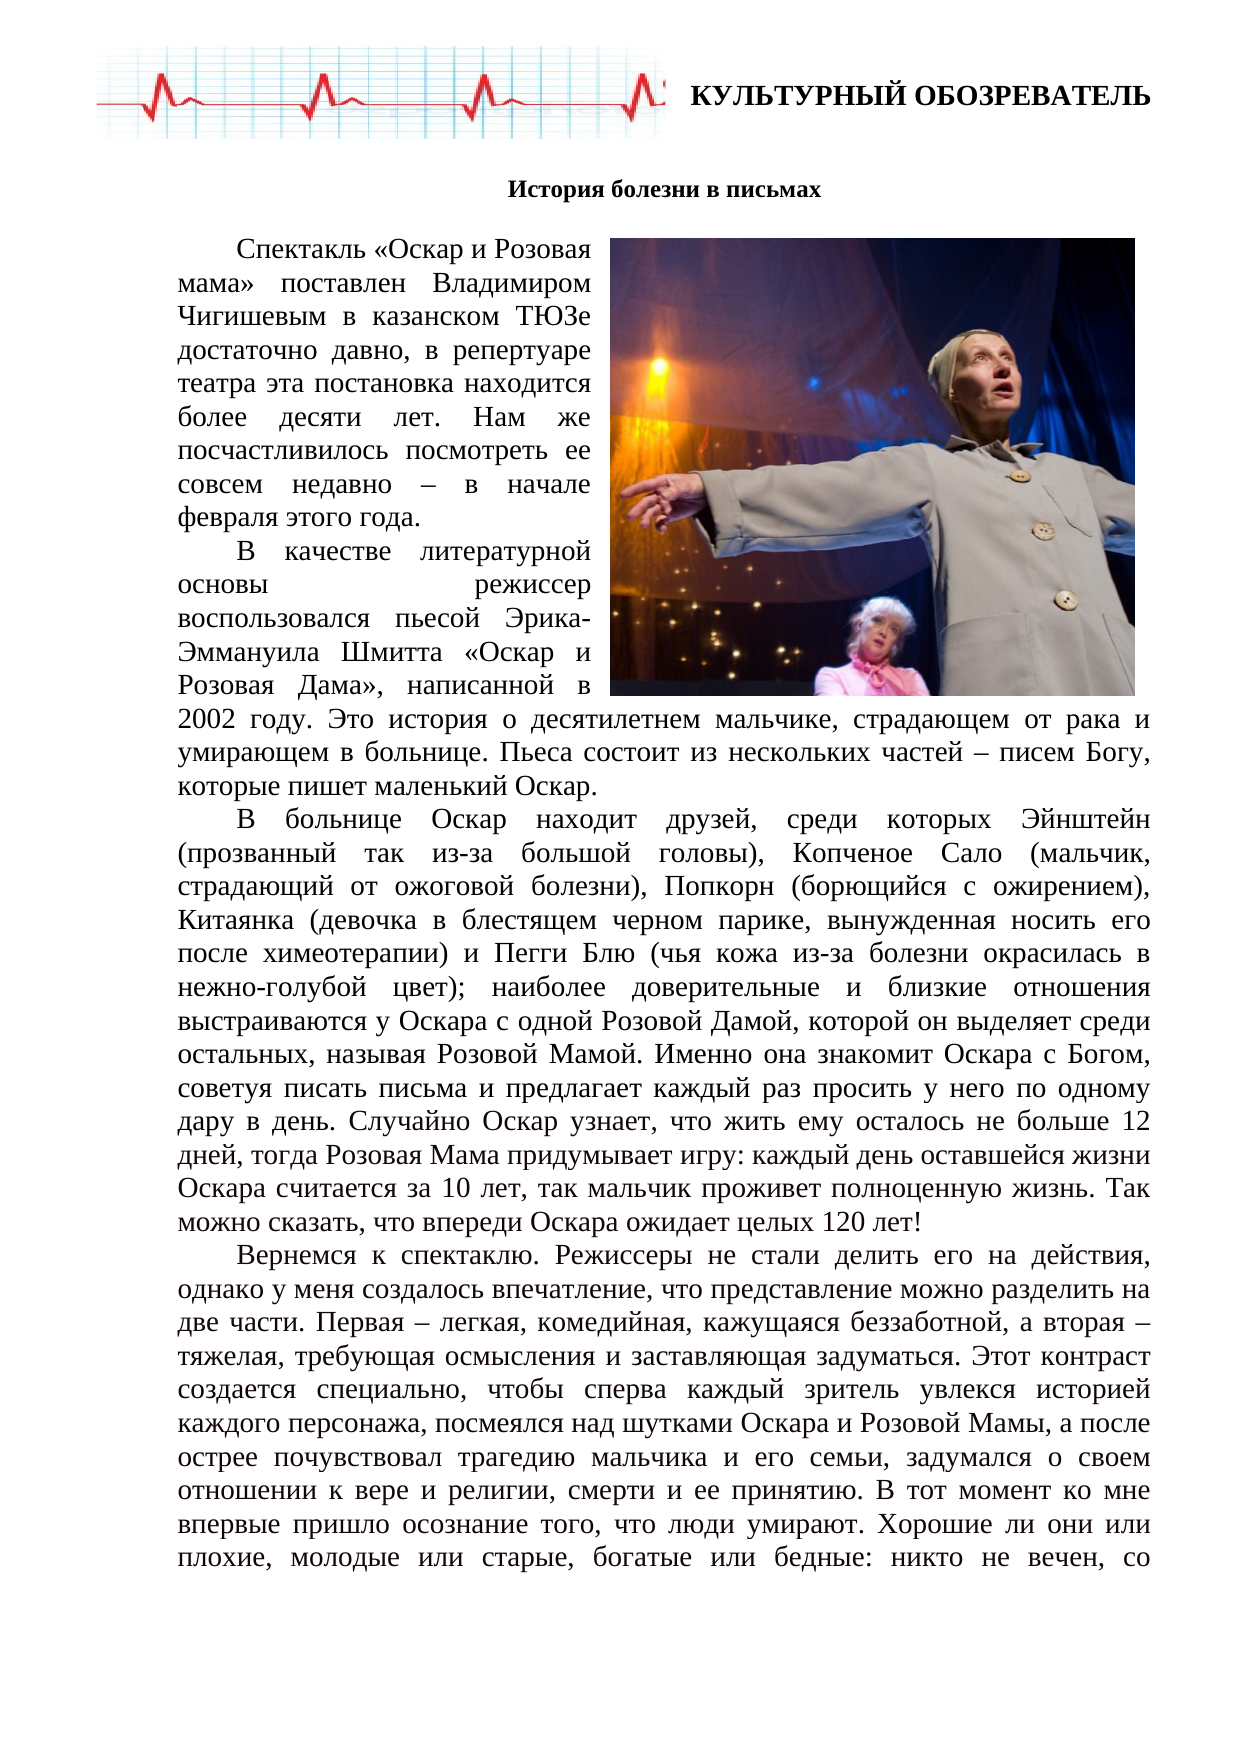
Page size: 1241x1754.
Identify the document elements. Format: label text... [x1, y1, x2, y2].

text История болезни в письмах [177, 174, 1152, 202]
text КУЛЬТУРНЫЙ ОБОЗРЕВАТЕЛЬ [666, 78, 1152, 111]
text В качестве литературной основы режиссер воспользовался пьесой Эрика-Эммануила Шмитта «Оскар и Розовая Дама», написанной в 2002 году. Это история о десятилетнем мальчике, страдающем от рака и умирающем в больнице. Пьеса состоит из нескольких частей – писем Богу, которые пишет маленький Оскар. [177, 533, 1152, 801]
text Спектакль «Оскар и Розовая мама» поставлен Владимиром Чигишевым в казанском ТЮЗе достаточно давно, в репертуаре театра эта постановка находится более десяти лет. Нам же посчастливилось посмотреть ее совсем недавно – в начале февраля этого года. [177, 231, 1152, 533]
picture [610, 238, 1135, 696]
text В больнице Оскар находит друзей, среди которых Эйнштейн (прозванный так из-за большой головы), Копченое Сало (мальчик, страдающий от ожоговой болезни), Попкорн (борющийся с ожирением), Китаянка (девочка в блестящем черном парике, вынужденная носить его после химеотерапии) и Пегги Блю (чья кожа из-за болезни окрасилась в нежно-голубой цвет); наиболее доверительные и близкие отношения выстраиваются у Оскара с одной Розовой Дамой, которой он выделяет среди остальных, называя Розовой Мамой. Именно она знакомит Оскара с Богом, советуя писать письма и предлагает каждый раз просить у него по одному дару в день. Случайно Оскар узнает, что жить ему осталось не больше 12 дней, тогда Розовая Мама придумывает игру: каждый день оставшейся жизни Оскара считается за 10 лет, так мальчик проживет полноценную жизнь. Так можно сказать, что впереди Оскара ожидает целых 120 лет! [177, 801, 1152, 1237]
picture [96, 46, 666, 139]
text Вернемся к спектаклю. Режиссеры не стали делить его на действия, однако у меня создалось впечатление, что представление можно разделить на две части. Первая – легкая, комедийная, кажущаяся беззаботной, а вторая – тяжелая, требующая осмысления и заставляющая задуматься. Этот контраст создается специально, чтобы сперва каждый зритель увлекся историей каждого персонажа, посмеялся над шутками Оскара и Розовой Мамы, а после острее почувствовал трагедию мальчика и его семьи, задумался о своем отношении к вере и религии, смерти и ее принятию. В тот момент ко мне впервые пришло осознание того, что люди умирают. Хорошие ли они или плохие, молодые или старые, богатые или бедные: никто не вечен, со [177, 1237, 1152, 1573]
